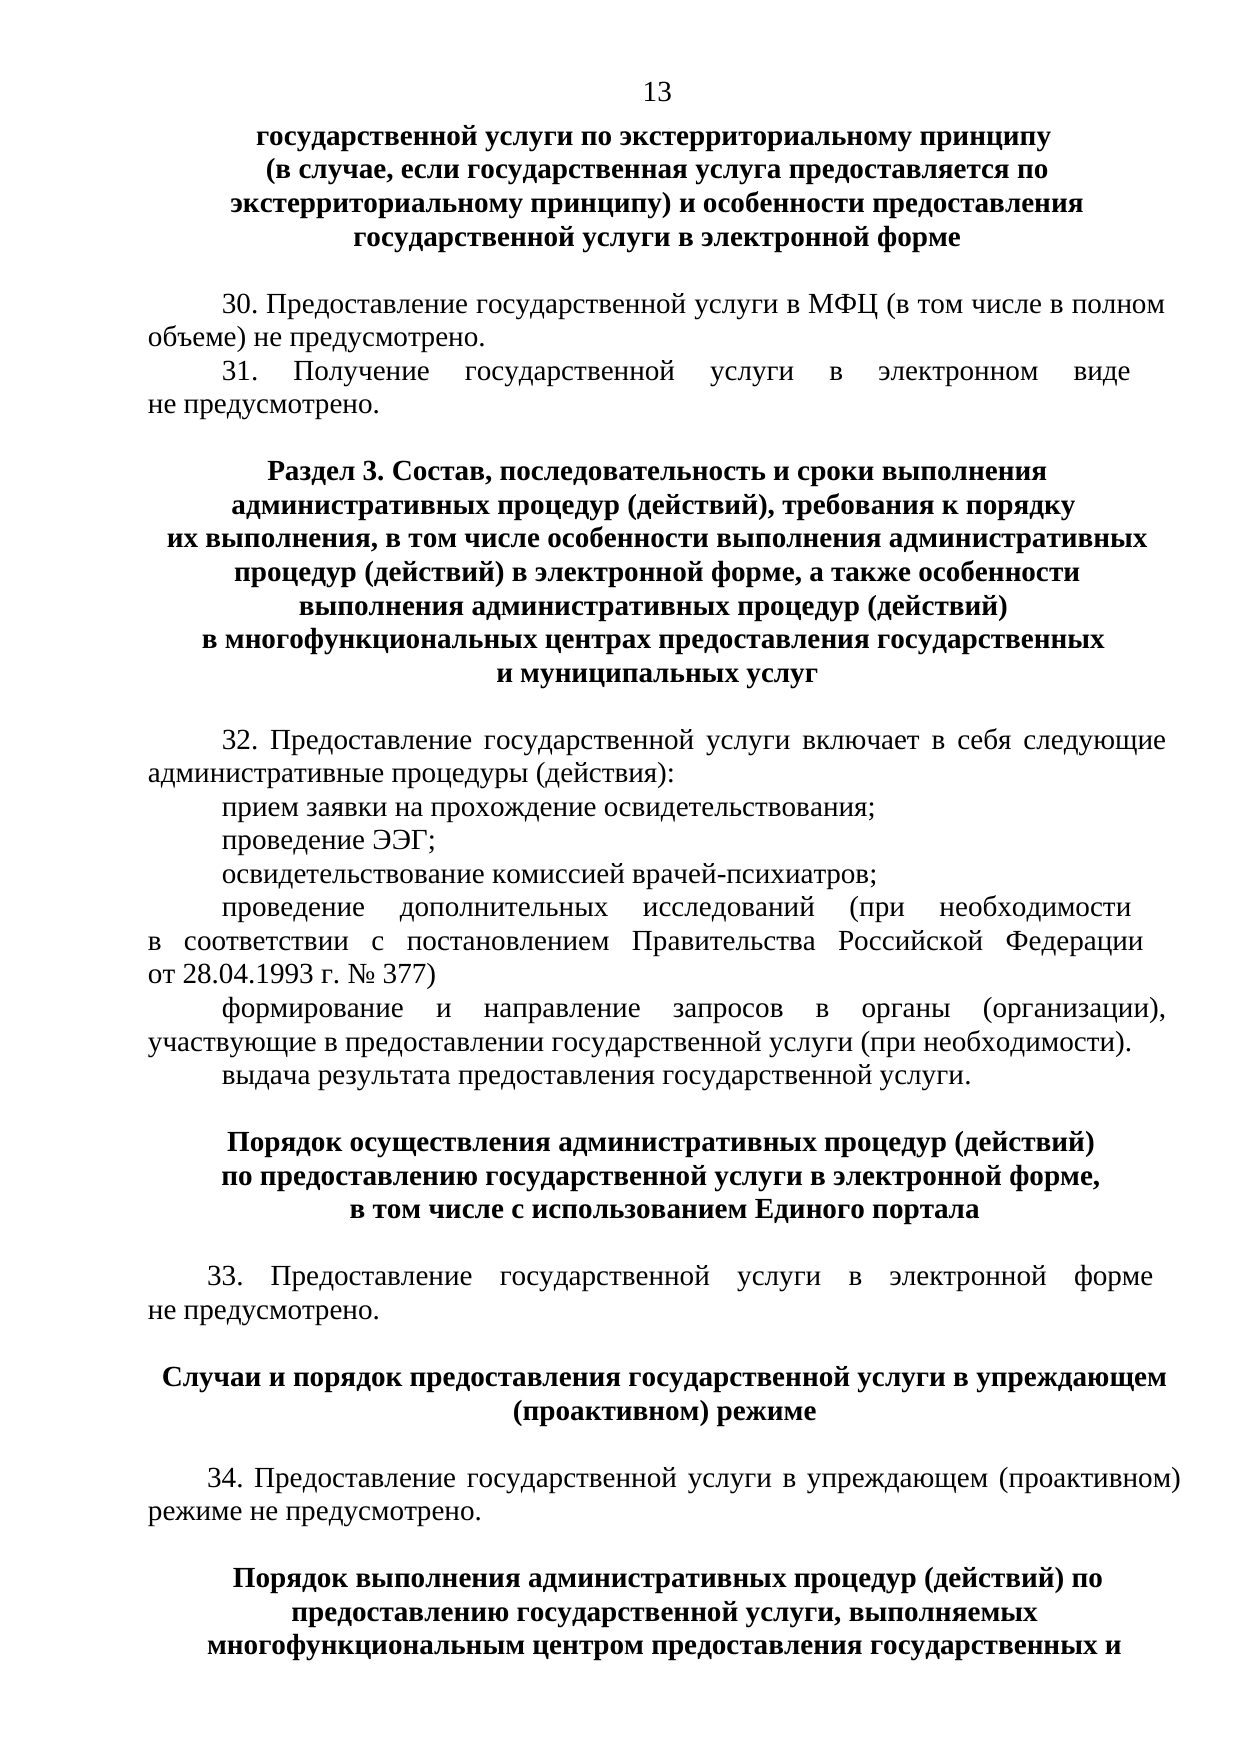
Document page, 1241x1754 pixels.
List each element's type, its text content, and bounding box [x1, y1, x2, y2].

text 33. Предоставление государственной услуги в электронной форме не предусмотрено. [148, 1258, 1181, 1326]
text прием заявки на прохождение освидетельствования; [148, 789, 1167, 822]
text 34. Предоставление государственной услуги в упреждающем (проактивном) режиме не предусмотрено. [148, 1460, 1181, 1527]
text освидетельствование комиссией врачей-психиатров; [148, 856, 1167, 889]
text 30. Предоставление государственной услуги в МФЦ (в том числе в полном объеме) не предусмотрено. [148, 286, 1167, 353]
text Раздел 3. Состав, последовательность и сроки выполнения административных процедур (действий), требования к порядку их выполнения, в том числе особенности выполнения административных процедур (действий) в электронной форме, а также особенности выполнения административных процедур (действий) в многофункциональных центрах предоставления государственных и муниципальных услуг [148, 453, 1167, 688]
text выдача результата предоставления государственной услуги. [148, 1057, 1167, 1091]
text 32. Предоставление государственной услуги включает в себя следующие административные процедуры (действия): [148, 722, 1167, 789]
text формирование и направление запросов в органы (организации), участвующие в предоставлении государственной услуги (при необходимости). [148, 990, 1167, 1057]
text Случаи и порядок предоставления государственной услуги в упреждающем (проактивном) режиме [148, 1359, 1181, 1426]
text проведение дополнительных исследований (при необходимости в соответствии с постановлением Правительства Российской Федерации от 28.04.1993 г. № 377) [148, 889, 1167, 990]
text 31. Получение государственной услуги в электронном виде не предусмотрено. [148, 353, 1167, 420]
text государственной услуги по экстерриториальному принципу (в случае, если государственная услуга предоставляется по экстерриториальному принципу) и особенности предоставления государственной услуги в электронной форме [148, 118, 1167, 252]
text Порядок выполнения административных процедур (действий) по предоставлению государственной услуги, выполняемых многофункциональным центром предоставления государственных и [148, 1560, 1181, 1661]
text проведение ЭЭГ; [148, 822, 1167, 856]
text Порядок осуществления административных процедур (действий) по предоставлению государственной услуги в электронной форме, в том числе с использованием Единого портала [148, 1124, 1181, 1225]
